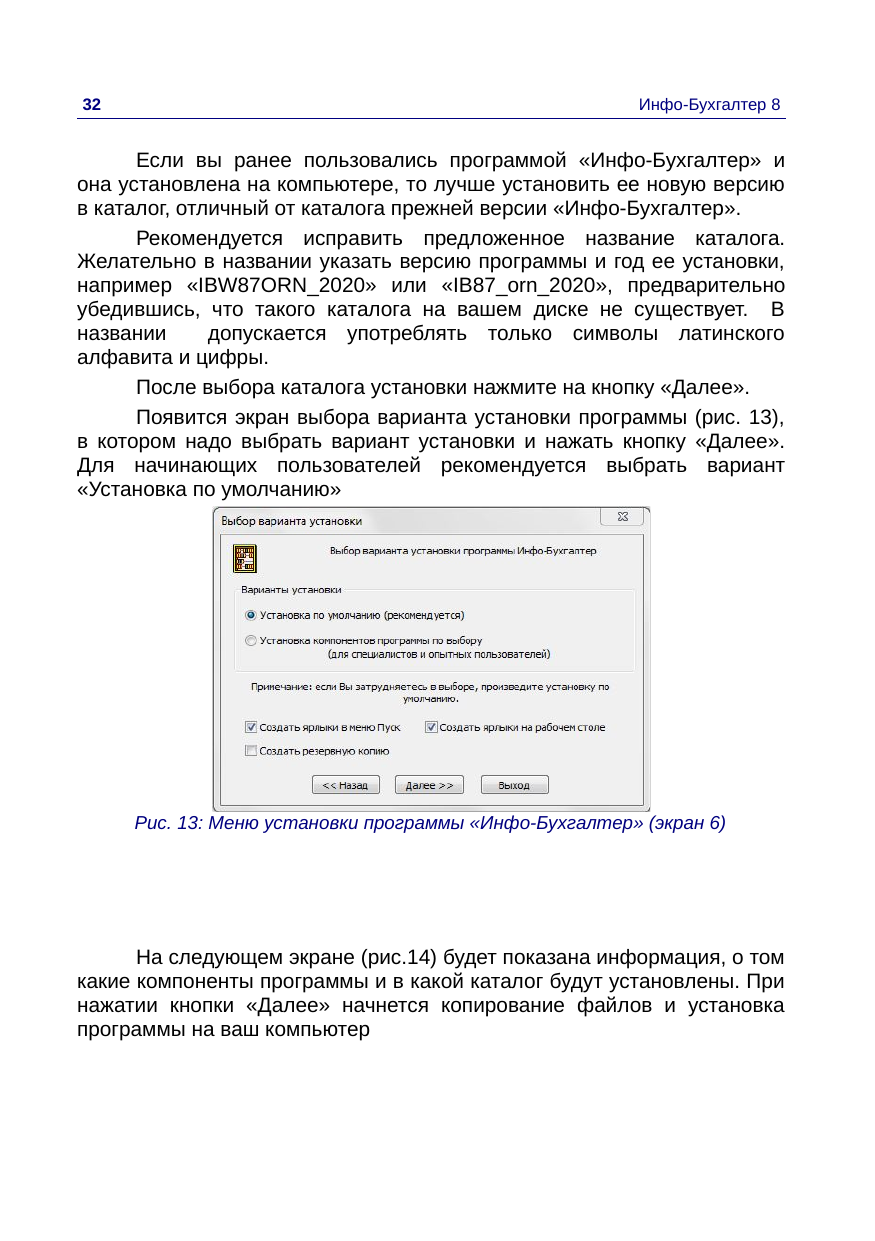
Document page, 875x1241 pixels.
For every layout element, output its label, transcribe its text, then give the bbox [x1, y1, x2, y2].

text Появится экран выбора варианта установки программы (рис. 13), в котором надо выбрать вариант установки и нажать кнопку «Далее». Для начинающих пользователей рекомендуется выбрать вариант «Установка по умолчанию» [77, 405, 786, 501]
picture [212, 506, 651, 812]
text Если вы ранее пользовались программой «Инфо-Бухгалтер» и она установлена на компьютере, то лучше установить ее новую версию в каталог, отличный от каталога прежней версии «Инфо-Бухгалтер». [77, 147, 786, 219]
text На следующем экране (рис.14) будет показана информация, о том какие компоненты программы и в какой каталог будут установлены. При нажатии кнопки «Далее» начнется копирование файлов и установка программы на ваш компьютер [77, 945, 786, 1041]
text После выбора каталога установки нажмите на кнопку «Далее». [77, 375, 786, 399]
text Рис. 13: Меню установки программы «Инфо-Бухгалтер» (экран 6) [103, 519, 759, 833]
text Рекомендуется исправить предложенное название каталога. Желательно в названии указать версию программы и год ее установки, например «IBW87ORN_2020» или «IB87_orn_2020», предварительно убедившись, что такого каталога на вашем диске не существует. В названии допускается употреблять только символы латинского алфавита и цифры. [77, 225, 786, 369]
